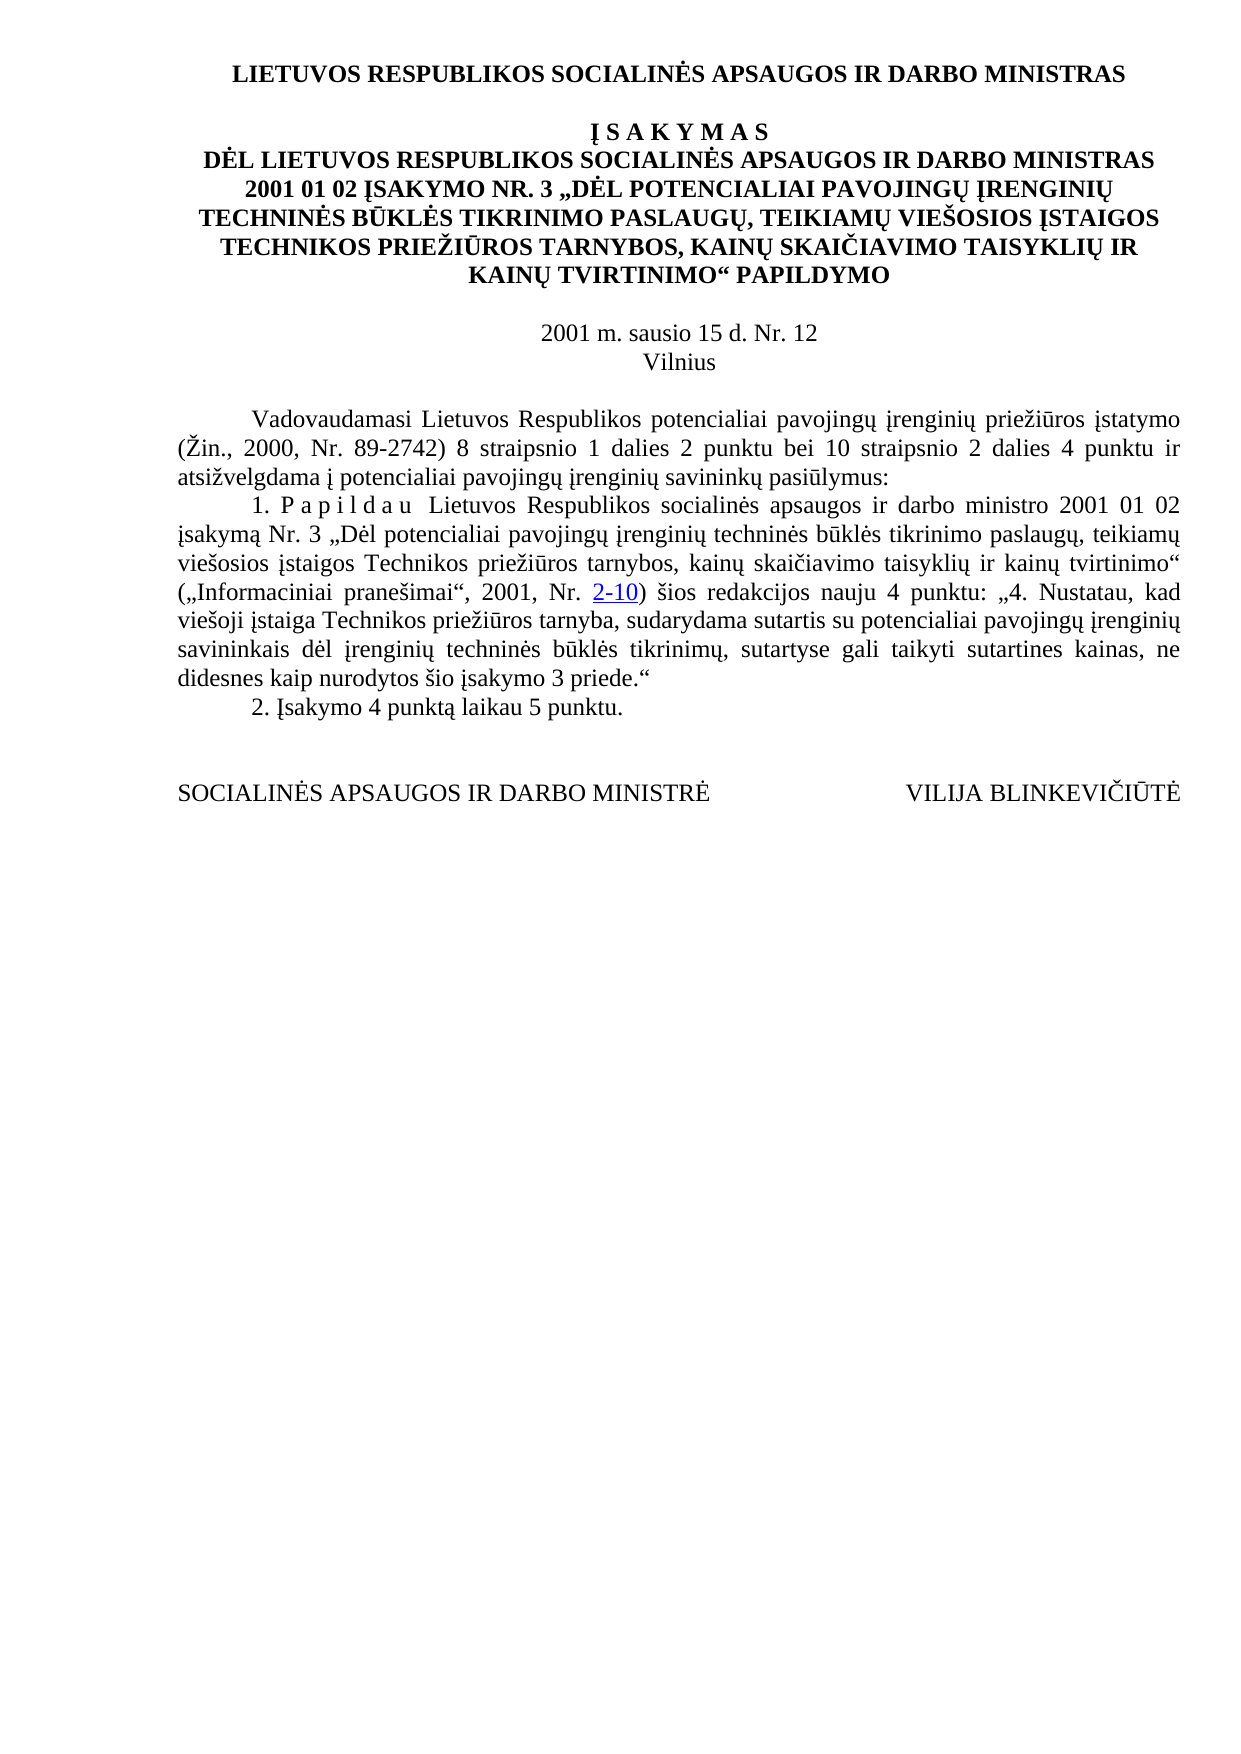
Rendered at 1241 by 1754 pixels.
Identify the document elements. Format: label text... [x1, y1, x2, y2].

text Į S A K Y M A S [177, 117, 1181, 145]
text 2. Įsakymo 4 punktą laikau 5 punktu. [177, 692, 1181, 720]
text SOCIALINĖS APSAUGOS IR DARBO MINISTRĖ VILIJA BLINKEVIČIŪTĖ [177, 778, 1181, 807]
text 2001 m. sausio 15 d. Nr. 12 [177, 318, 1181, 347]
text DĖL LIETUVOS RESPUBLIKOS SOCIALINĖS APSAUGOS IR DARBO MINISTRAS 2001 01 02 ĮSAKYMO NR. 3 „DĖL POTENCIALIAI PAVOJINGŲ ĮRENGINIŲ TECHNINĖS BŪKLĖS TIKRINIMO PASLAUGŲ, TEIKIAMŲ VIEŠOSIOS ĮSTAIGOS TECHNIKOS PRIEŽIŪROS TARNYBOS, KAINŲ SKAIČIAVIMO TAISYKLIŲ IR KAINŲ TVIRTINIMO“ PAPILDYMO [177, 145, 1181, 289]
text Vilnius [177, 347, 1181, 375]
text LIETUVOS RESPUBLIKOS SOCIALINĖS APSAUGOS IR DARBO MINISTRAS [177, 59, 1181, 88]
text 1. Papildau Lietuvos Respublikos socialinės apsaugos ir darbo ministro 2001 01 02 įsakymą Nr. 3 „Dėl potencialiai pavojingų įrenginių techninės būklės tikrinimo paslaugų, teikiamų viešosios įstaigos Technikos priežiūros tarnybos, kainų skaičiavimo taisyklių ir kainų tvirtinimo“ („Informaciniai pranešimai“, 2001, Nr. 2-10) šios redakcijos nauju 4 punktu: „4. Nustatau, kad viešoji įstaiga Technikos priežiūros tarnyba, sudarydama sutartis su potencialiai pavojingų įrenginių savininkais dėl įrenginių techninės būklės tikrinimų, sutartyse gali taikyti sutartines kainas, ne didesnes kaip nurodytos šio įsakymo 3 priede.“ [177, 490, 1181, 692]
text Vadovaudamasi Lietuvos Respublikos potencialiai pavojingų įrenginių priežiūros įstatymo (Žin., 2000, Nr. 89-2742) 8 straipsnio 1 dalies 2 punktu bei 10 straipsnio 2 dalies 4 punktu ir atsižvelgdama į potencialiai pavojingų įrenginių savininkų pasiūlymus: [177, 404, 1181, 490]
